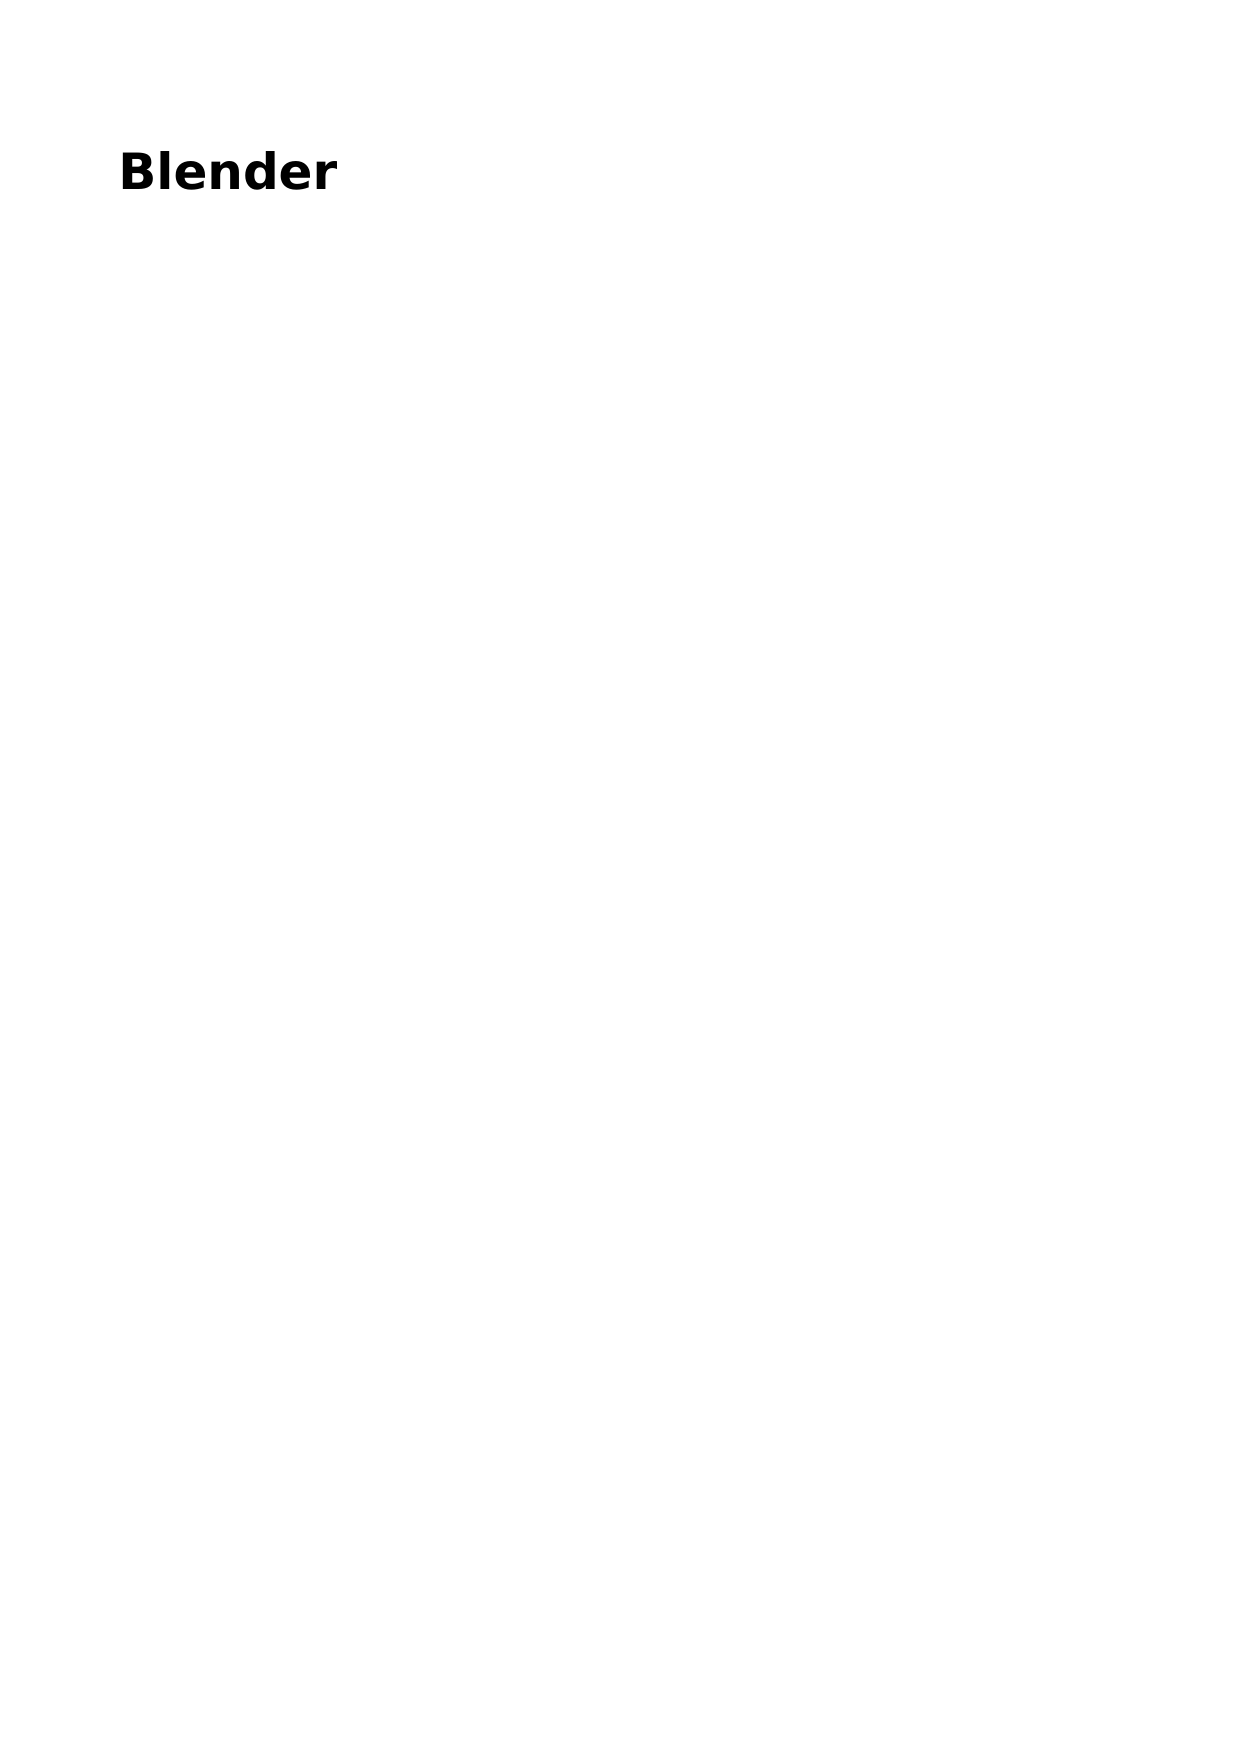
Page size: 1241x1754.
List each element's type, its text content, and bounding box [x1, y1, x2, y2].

subtitle Blender [118, 143, 1122, 201]
